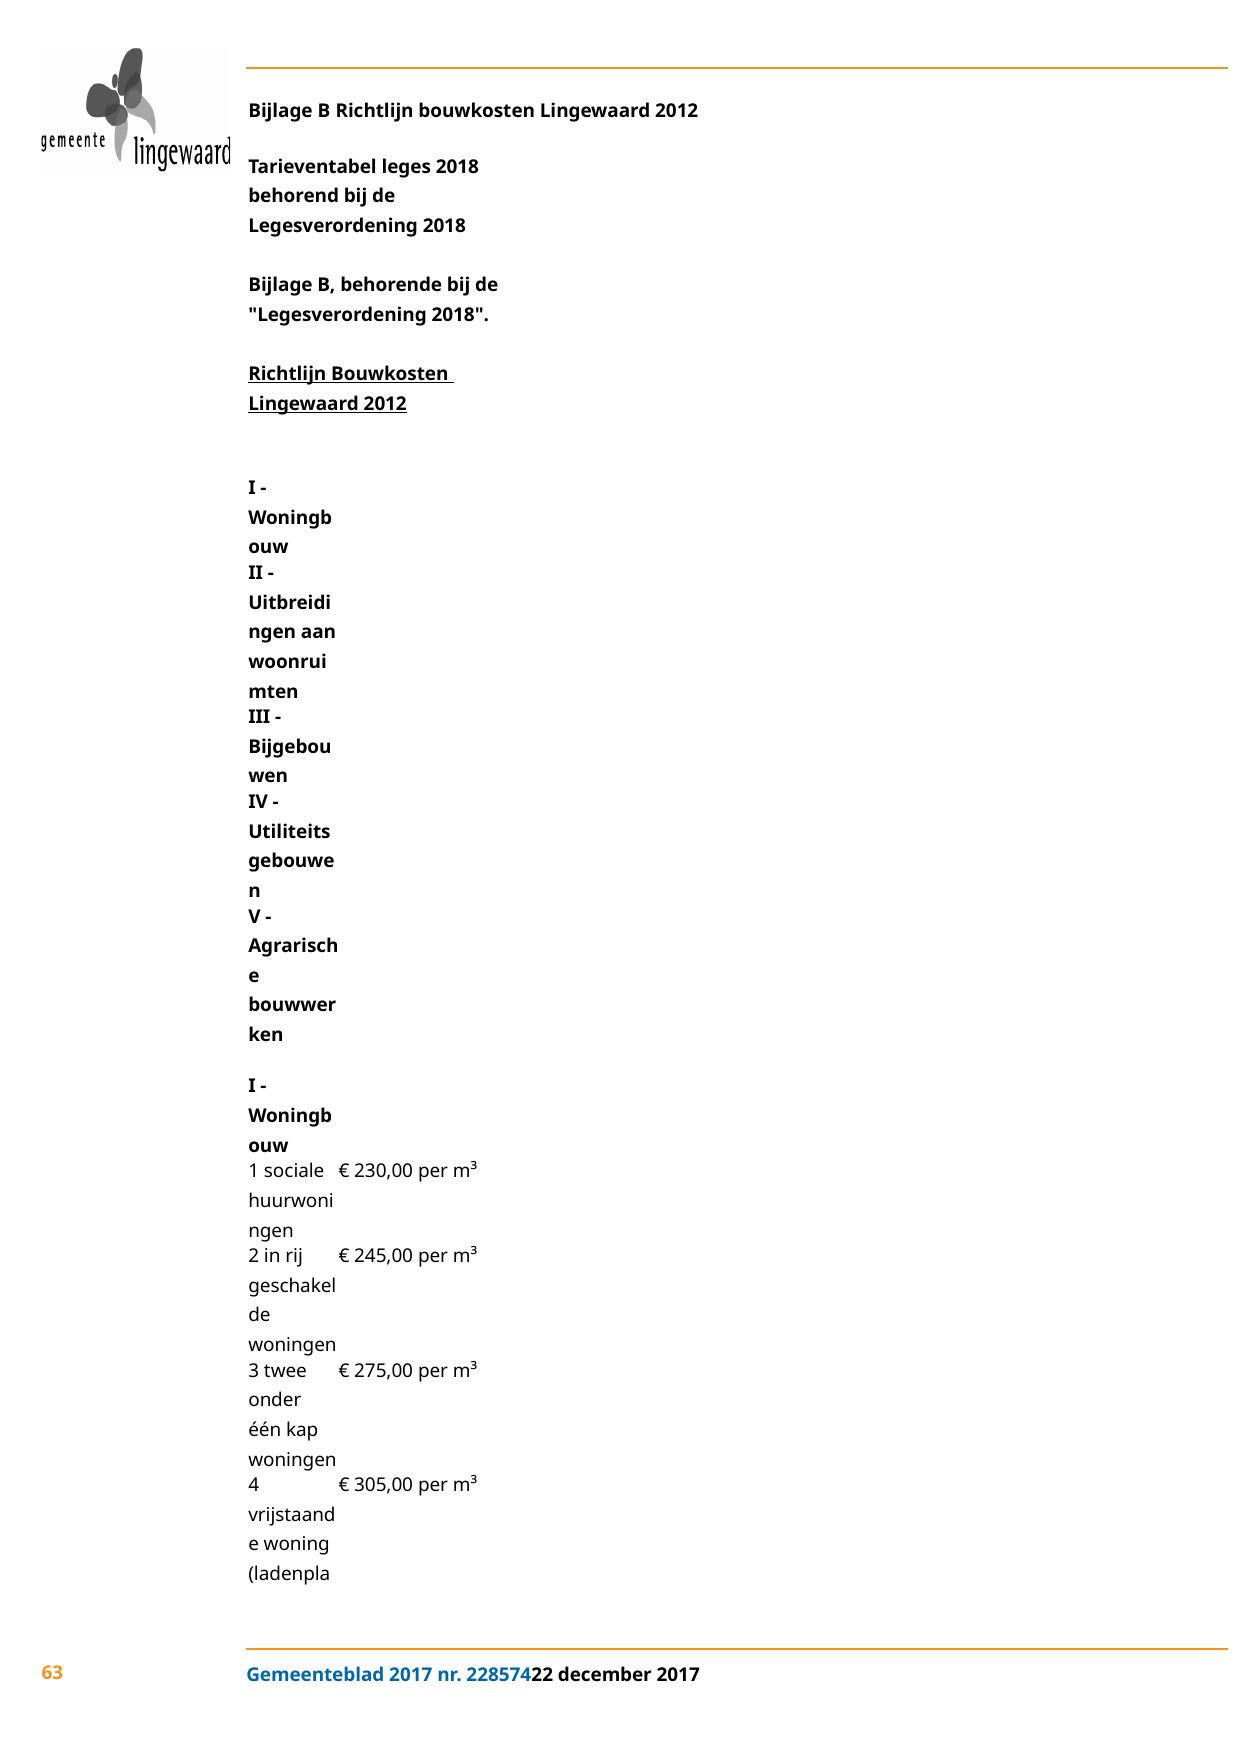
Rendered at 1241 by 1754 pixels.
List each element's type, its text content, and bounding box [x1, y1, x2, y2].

table_cell V - Agrarische bouwwerken [248, 903, 338, 1047]
table_cell [338, 789, 519, 903]
table_cell I - Woningbouw [248, 1073, 338, 1158]
table_cell € 230,00 per m³ [338, 1158, 519, 1242]
table_cell [338, 475, 519, 559]
table_cell 3 twee onder één kap woningen [248, 1357, 338, 1471]
table_cell [338, 1073, 519, 1158]
table_cell I - Woningbouw [248, 475, 338, 559]
table_cell II - Uitbreidingen aan woonruimten [248, 560, 338, 703]
table_cell [338, 1047, 519, 1073]
table_cell € 305,00 per m³ [338, 1471, 519, 1586]
table_cell [338, 903, 519, 1047]
table_cell [248, 1047, 338, 1073]
table_header Tarieventabel leges 2018 behorend bij de Legesverordening 2018 Bijlage B, behorende bij de "Legesverordening 2018". Richtlijn Bouwkosten Lingewaard 2012 [248, 153, 519, 474]
table_cell 1 sociale huurwoningen [248, 1158, 338, 1242]
table_cell € 275,00 per m³ [338, 1357, 519, 1471]
picture [41, 47, 231, 172]
table_cell [338, 704, 519, 788]
table_cell [338, 560, 519, 703]
table_cell 2 in rij geschakelde woningen [248, 1243, 338, 1357]
table_cell IV - Utiliteitsgebouwen [248, 789, 338, 903]
table_cell 4 vrijstaande woning (ladenpla [248, 1471, 338, 1586]
table_cell € 245,00 per m³ [338, 1243, 519, 1357]
text Bijlage B Richtlijn bouwkosten Lingewaard 2012 [248, 95, 1152, 123]
table_cell III - Bijgebouwen [248, 704, 338, 788]
